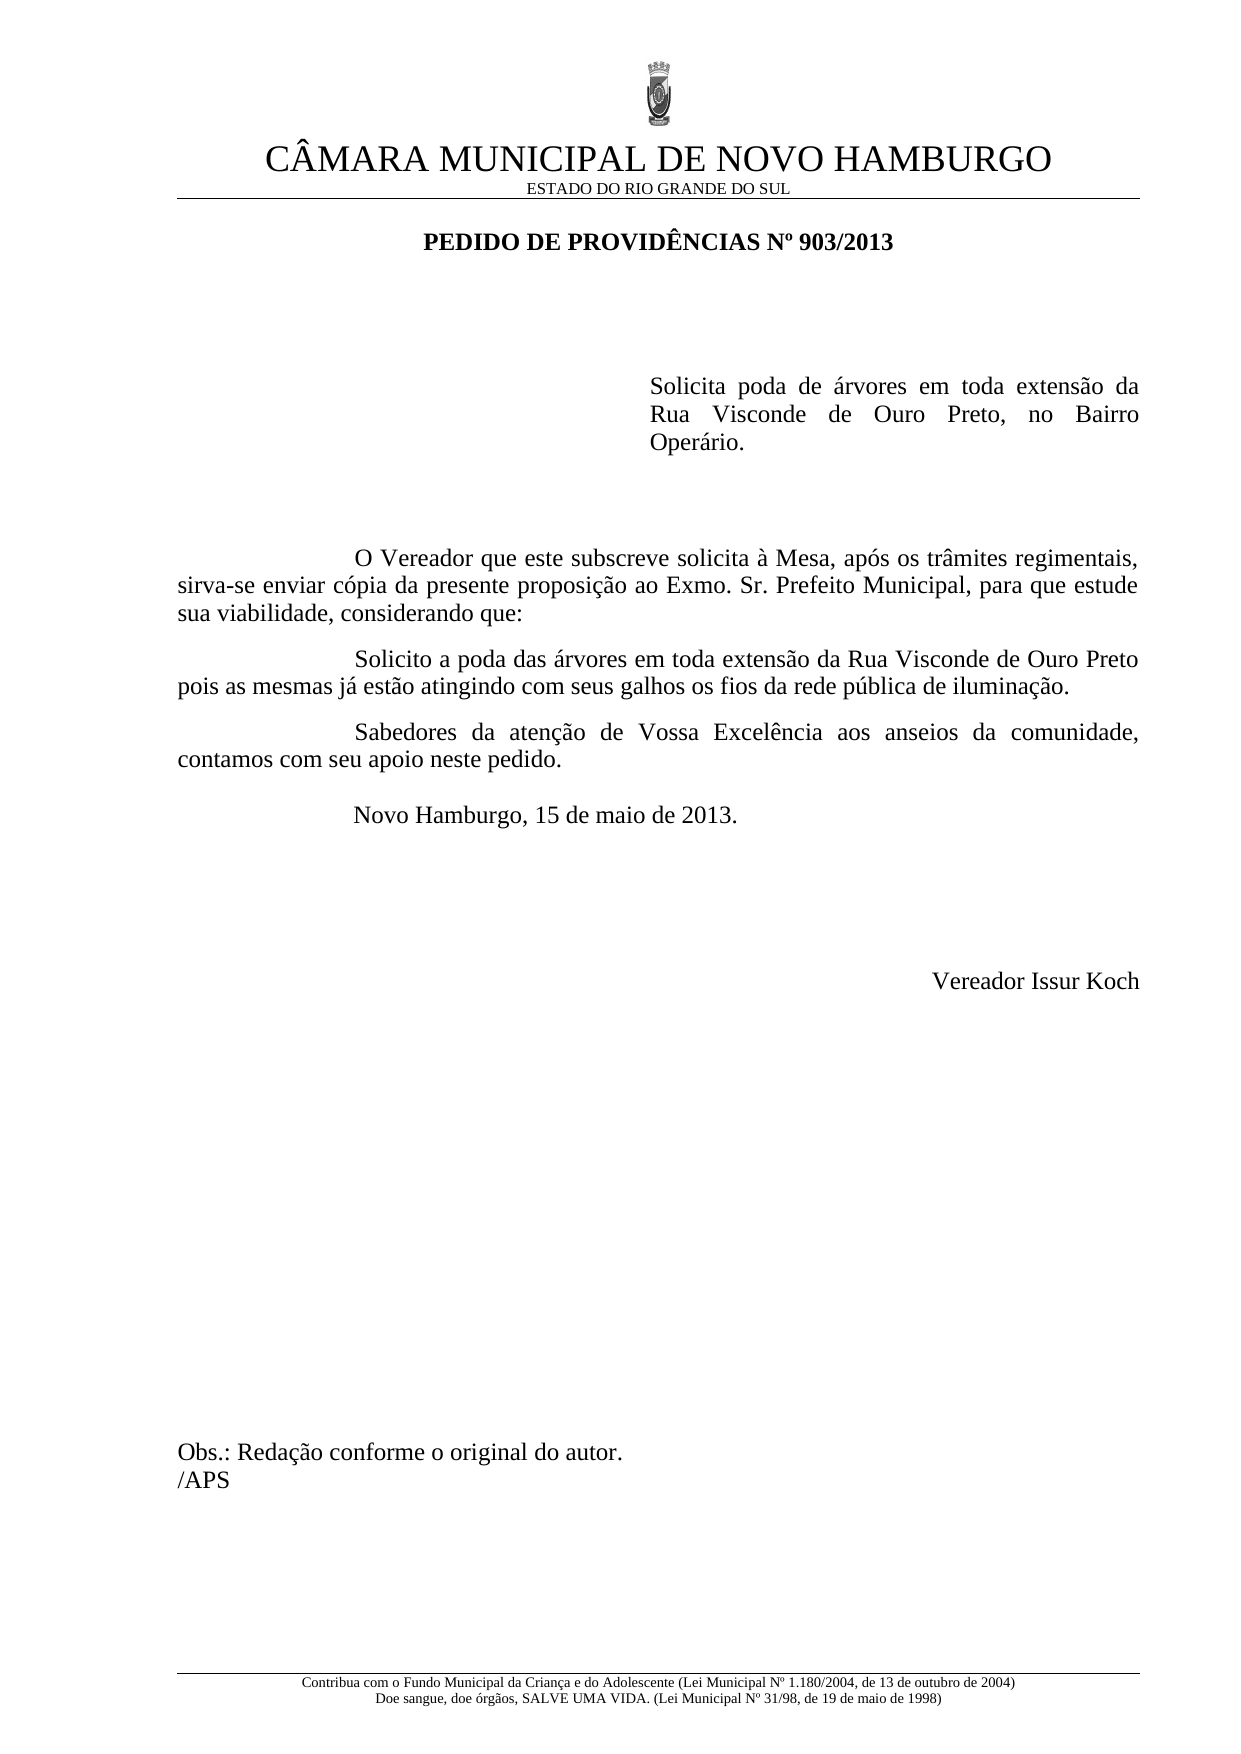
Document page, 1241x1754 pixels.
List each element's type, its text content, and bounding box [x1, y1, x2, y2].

text Solicita poda de árvores em toda extensão da Rua Visconde de Ouro Preto, no Bairro Operário. [649, 372, 1140, 455]
text Obs.: Redação conforme o original do autor. [177, 1438, 1140, 1466]
text Vereador Issur Koch [177, 967, 1140, 995]
text Solicito a poda das árvores em toda extensão da Rua Visconde de Ouro Preto pois as mesmas já estão atingindo com seus galhos os fios da rede pública de iluminação. [177, 645, 1140, 700]
text PEDIDO DE PROVIDÊNCIAS Nº 903/2013 [177, 228, 1140, 256]
text Sabedores da atenção de Vossa Excelência aos anseios da comunidade, contamos com seu apoio neste pedido. [177, 718, 1140, 773]
text O Vereador que este subscreve solicita à Mesa, após os trâmites regimentais, sirva-se enviar cópia da presente proposição ao Exmo. Sr. Prefeito Municipal, para que estude sua viabilidade, considerando que: [177, 544, 1140, 627]
text /APS [177, 1466, 1140, 1494]
text Novo Hamburgo, 15 de maio de 2013. [177, 801, 1140, 829]
